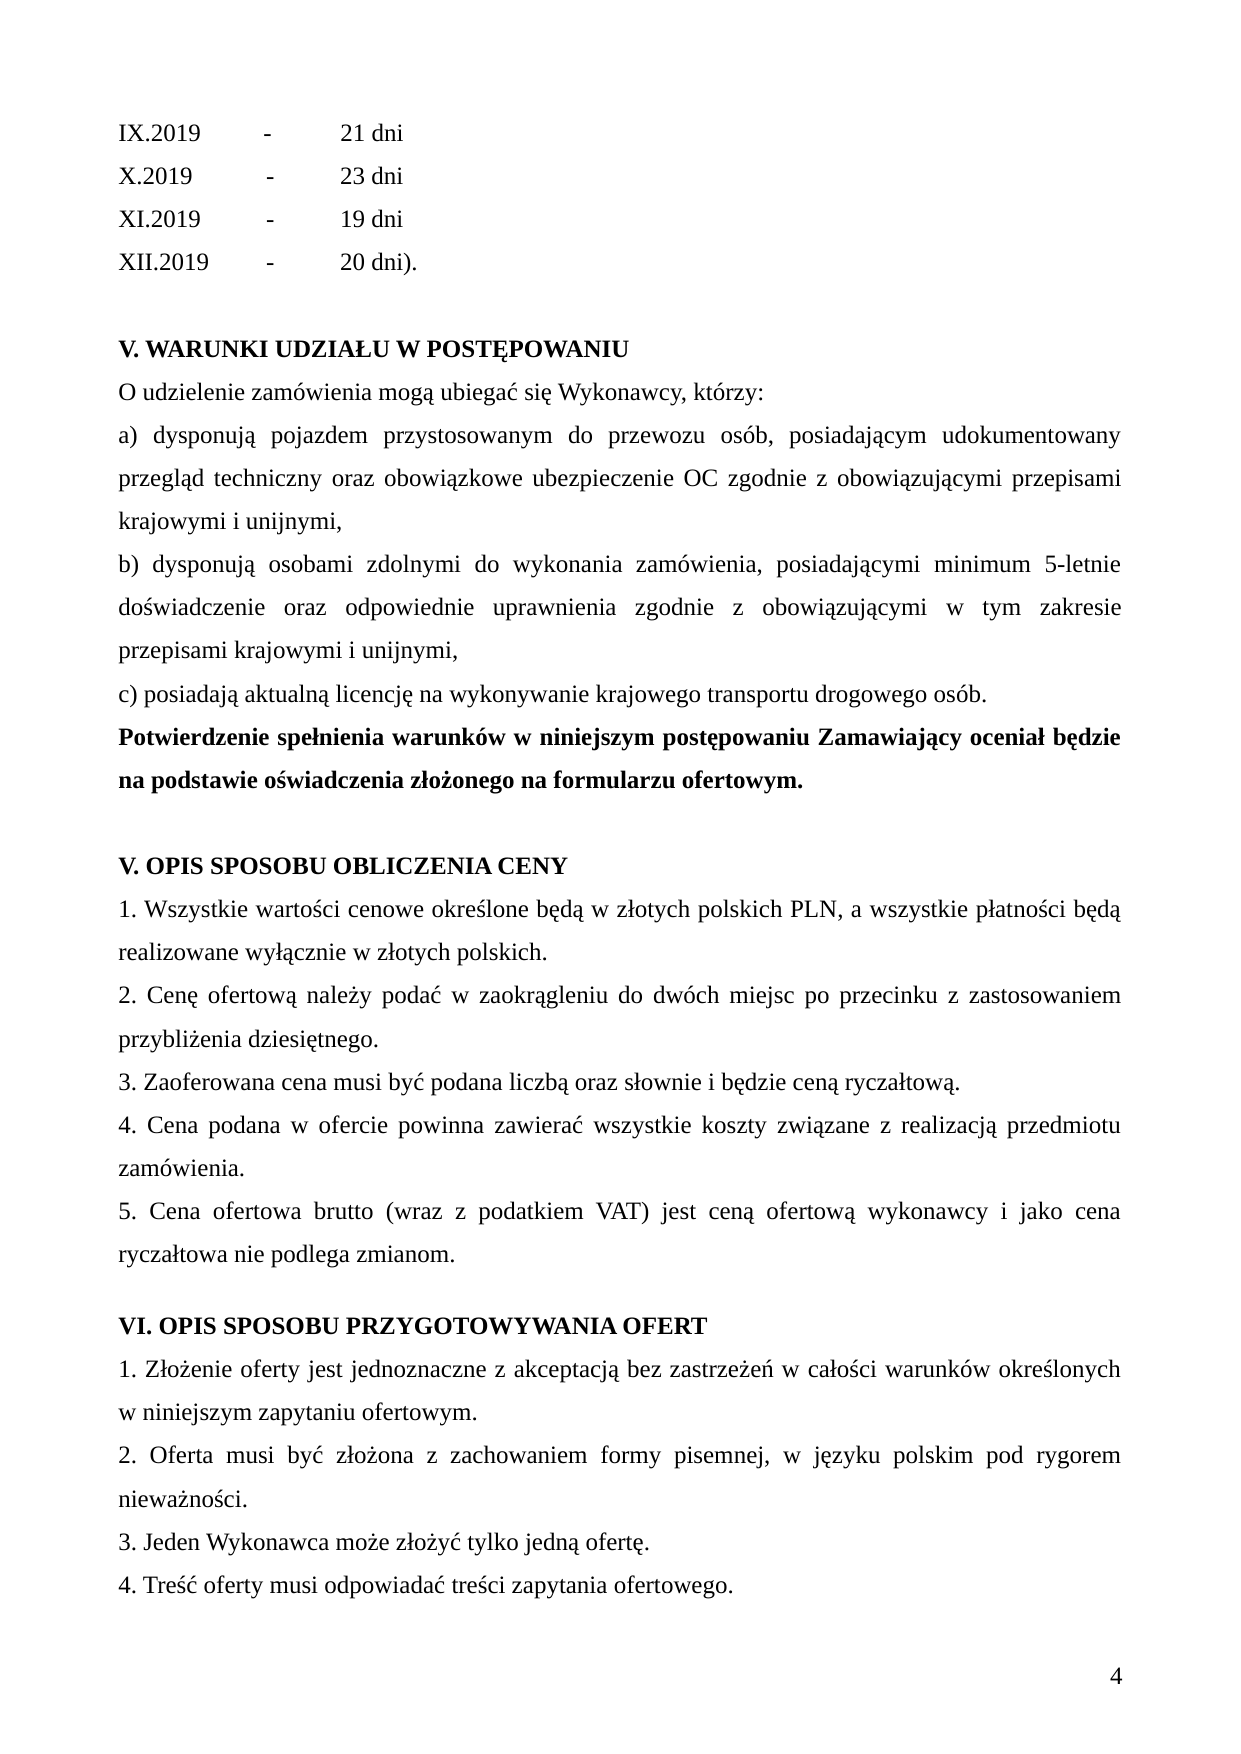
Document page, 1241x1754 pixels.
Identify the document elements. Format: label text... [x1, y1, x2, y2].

text XII.2019 - 20 dni). [118, 247, 1122, 276]
text 3. Zaoferowana cena musi być podana liczbą oraz słownie i będzie ceną ryczałtową. [118, 1067, 1122, 1096]
text IX.2019 - 21 dni [118, 118, 1122, 147]
text V. WARUNKI UDZIAŁU W POSTĘPOWANIU [118, 334, 1122, 362]
text XI.2019 - 19 dni [118, 204, 1122, 233]
text V. OPIS SPOSOBU OBLICZENIA CENY [118, 851, 1122, 880]
text 2. Cenę ofertową należy podać w zaokrągleniu do dwóch miejsc po przecinku z zastosowaniem przybliżenia dziesiętnego. [118, 981, 1122, 1052]
text 2. Oferta musi być złożona z zachowaniem formy pisemnej, w języku polskim pod rygorem nieważności. [118, 1441, 1122, 1512]
text O udzielenie zamówienia mogą ubiegać się Wykonawcy, którzy: [118, 377, 1122, 406]
text 3. Jeden Wykonawca może złożyć tylko jedną ofertę. [118, 1527, 1122, 1556]
text 4. Cena podana w ofercie powinna zawierać wszystkie koszty związane z realizacją przedmiotu zamówienia. [118, 1110, 1122, 1182]
text Potwierdzenie spełnienia warunków w niniejszym postępowaniu Zamawiający oceniał będzie na podstawie oświadczenia złożonego na formularzu ofertowym. [118, 722, 1122, 794]
text VI. OPIS SPOSOBU PRZYGOTOWYWANIA OFERT [118, 1311, 1122, 1340]
text 1. Wszystkie wartości cenowe określone będą w złotych polskich PLN, a wszystkie płatności będą realizowane wyłącznie w złotych polskich. [118, 894, 1122, 966]
text c) posiadają aktualną licencję na wykonywanie krajowego transportu drogowego osób. [118, 679, 1122, 707]
text 4. Treść oferty musi odpowiadać treści zapytania ofertowego. [118, 1570, 1122, 1599]
text a) dysponują pojazdem przystosowanym do przewozu osób, posiadającym udokumentowany przegląd techniczny oraz obowiązkowe ubezpieczenie OC zgodnie z obowiązującymi przepisami krajowymi i unijnymi, [118, 420, 1122, 535]
text X.2019 - 23 dni [118, 161, 1122, 190]
text b) dysponują osobami zdolnymi do wykonania zamówienia, posiadającymi minimum 5-letnie doświadczenie oraz odpowiednie uprawnienia zgodnie z obowiązującymi w tym zakresie przepisami krajowymi i unijnymi, [118, 549, 1122, 664]
text 1. Złożenie oferty jest jednoznaczne z akceptacją bez zastrzeżeń w całości warunków określonych w niniejszym zapytaniu ofertowym. [118, 1354, 1122, 1426]
text 5. Cena ofertowa brutto (wraz z podatkiem VAT) jest ceną ofertową wykonawcy i jako cena ryczałtowa nie podlega zmianom. [118, 1196, 1122, 1268]
